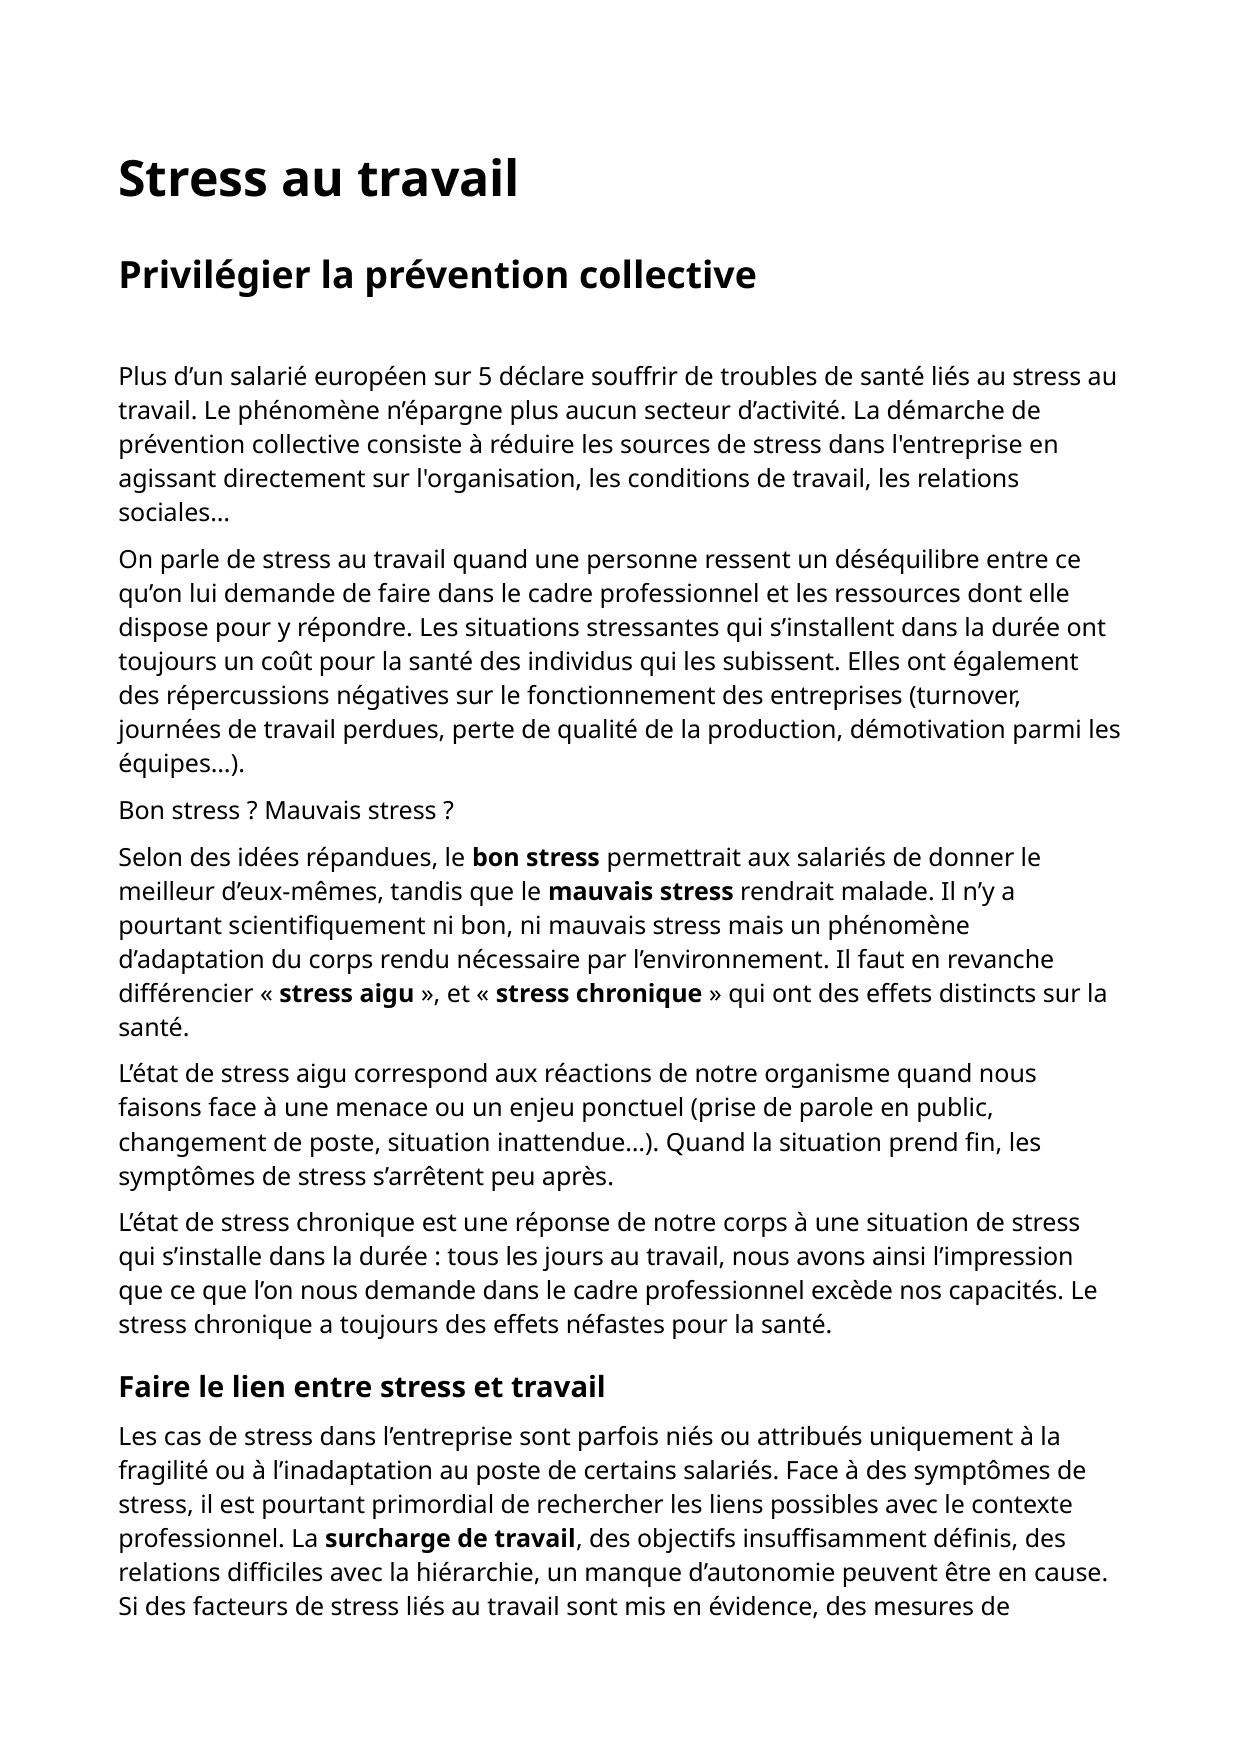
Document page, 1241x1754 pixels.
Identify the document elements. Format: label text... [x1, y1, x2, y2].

text Plus d’un salarié européen sur 5 déclare souffrir de troubles de santé liés au stress au travail. Le phénomène n’épargne plus aucun secteur d’activité. La démarche de prévention collective consiste à réduire les sources de stress dans l'entreprise en agissant directement sur l'organisation, les conditions de travail, les relations sociales… [118, 359, 1122, 529]
text Selon des idées répandues, le bon stress permettrait aux salariés de donner le meilleur d’eux-mêmes, tandis que le mauvais stress rendrait malade. Il n’y a pourtant scientifiquement ni bon, ni mauvais stress mais un phénomène d’adaptation du corps rendu nécessaire par l’environnement. Il faut en revanche différencier « stress aigu », et « stress chronique » qui ont des effets distincts sur la santé. [118, 839, 1122, 1043]
subtitle Privilégier la prévention collective [118, 249, 1122, 300]
text Les cas de stress dans l’entreprise sont parfois niés ou attribués uniquement à la fragilité ou à l’inadaptation au poste de certains salariés. Face à des symptômes de stress, il est pourtant primordial de rechercher les liens possibles avec le contexte professionnel. La surcharge de travail, des objectifs insuffisamment définis, des relations difficiles avec la hiérarchie, un manque d’autonomie peuvent être en cause. Si des facteurs de stress liés au travail sont mis en évidence, des mesures de [118, 1418, 1122, 1623]
text L’état de stress aigu correspond aux réactions de notre organisme quand nous faisons face à une menace ou un enjeu ponctuel (prise de parole en public, changement de poste, situation inattendue…). Quand la situation prend fin, les symptômes de stress s’arrêtent peu après. [118, 1056, 1122, 1192]
subtitle Faire le lien entre stress et travail [118, 1366, 1122, 1406]
text Bon stress ? Mauvais stress ? [118, 793, 1122, 827]
text On parle de stress au travail quand une personne ressent un déséquilibre entre ce qu’on lui demande de faire dans le cadre professionnel et les ressources dont elle dispose pour y répondre. Les situations stressantes qui s’installent dans la durée ont toujours un coût pour la santé des individus qui les subissent. Elles ont également des répercussions négatives sur le fonctionnement des entreprises (turnover, journées de travail perdues, perte de qualité de la production, démotivation parmi les équipes…). [118, 542, 1122, 780]
subtitle Stress au travail [118, 143, 1122, 211]
text L’état de stress chronique est une réponse de notre corps à une situation de stress qui s’installe dans la durée : tous les jours au travail, nous avons ainsi l’impression que ce que l’on nous demande dans le cadre professionnel excède nos capacités. Le stress chronique a toujours des effets néfastes pour la santé. [118, 1205, 1122, 1341]
